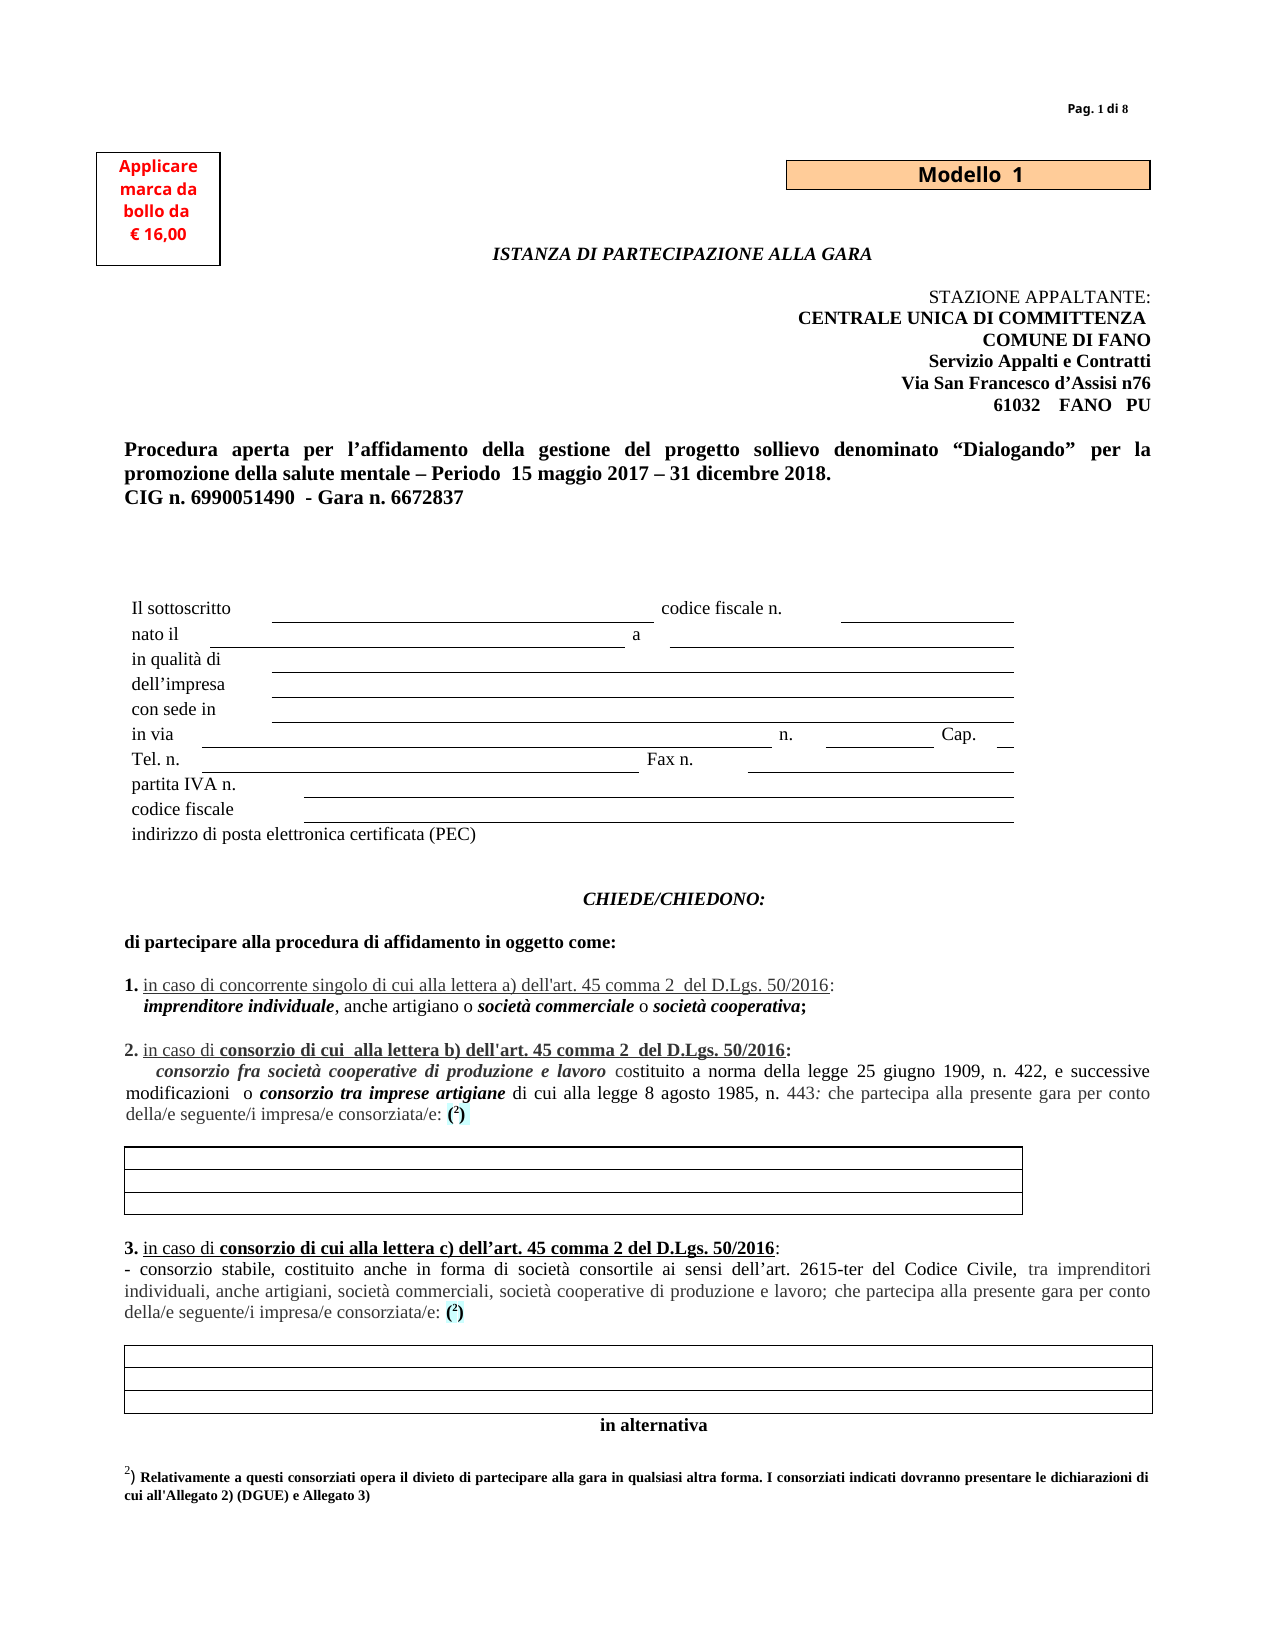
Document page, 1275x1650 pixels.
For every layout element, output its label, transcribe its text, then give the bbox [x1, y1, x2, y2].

table_cell [202, 748, 639, 772]
table_cell [826, 723, 934, 747]
table_cell in qualità di [124, 647, 272, 672]
table_cell [304, 772, 1013, 797]
text Via San Francesco d’Assisi n76 [640, 372, 1151, 393]
text 61032 FANO PU [640, 393, 1151, 415]
text Procedura aperta per l’affidamento della gestione del progetto sollievo denominato “Dialogando” per la promozione della salute mentale – Periodo 15 maggio 2017 – 31 dicembre 2018. [124, 437, 1151, 485]
table_cell in via [124, 722, 202, 747]
table_cell nato il [124, 622, 210, 647]
subtitle chiede/chiedono: [199, 888, 1151, 909]
table_header Il sottoscritto [124, 597, 272, 622]
table_cell [272, 647, 1013, 672]
table_cell [202, 722, 772, 747]
table_header [272, 597, 654, 622]
text 3. in caso di consorzio di cui alla lettera c) dell’art. 45 comma 2 del D.Lgs. 50/2016: [124, 1237, 1151, 1258]
table_cell [272, 698, 1013, 722]
text STAZIONE APPALTANTE: [124, 286, 1151, 307]
text € 16,00 [97, 220, 219, 246]
table_cell Fax n. [639, 748, 748, 772]
text CENTRALE UNICA DI COMMITTENZA [402, 307, 1151, 329]
table_header [841, 597, 1013, 622]
text Servizio Appalti e Contratti [640, 350, 1151, 372]
table_header Modello 1 [787, 161, 1149, 189]
table_cell n. [772, 723, 826, 747]
table_cell partita IVA n. [124, 772, 304, 797]
table_cell [125, 1391, 1152, 1412]
text 2. in caso di consorzio di cui alla lettera b) dell'art. 45 comma 2 del D.Lgs. 50/2016: [124, 1038, 1151, 1060]
table_cell [210, 622, 625, 647]
table_cell codice fiscale [124, 797, 304, 822]
table_header [125, 1346, 1152, 1367]
table_cell [748, 747, 1013, 772]
table_cell [670, 622, 1013, 647]
table_cell [304, 798, 1013, 822]
text 1. in caso di concorrente singolo di cui alla lettera a) dell'art. 45 comma 2 del D.Lgs. 50/2016: [124, 974, 1143, 995]
table_cell dell’impresa [124, 672, 272, 697]
table_header codice fiscale n. [654, 597, 841, 622]
text ) Relativamente a questi consorziati opera il divieto di partecipare alla gara in qualsiasi altra forma. I consorziati indicati dovranno presentare le dichiarazioni di cui all'Allegato 2) (DGUE) e Allegato 3) [124, 1463, 1151, 1504]
table_cell indirizzo di posta elettronica certificata (PEC) [124, 822, 1013, 844]
table_cell [272, 673, 1013, 697]
text ISTANZA DI PARTECIPAZIONE ALLA GARA [221, 243, 1151, 264]
table_cell Tel. n. [124, 747, 202, 772]
table_cell [997, 723, 1013, 747]
table_cell [125, 1368, 1152, 1390]
table_cell [125, 1193, 1022, 1214]
table_cell Cap. [934, 723, 997, 747]
text di partecipare alla procedura di affidamento in oggetto come: [124, 931, 1143, 952]
table_header [125, 1148, 1022, 1169]
text Applicare marca da bollo da [97, 153, 219, 220]
text  imprenditore individuale, anche artigiano o società commerciale o società cooperativa; [124, 995, 1143, 1017]
table_cell con sede in [124, 697, 272, 722]
text  consorzio fra società cooperative di produzione e lavoro costituito a norma della legge 25 giugno 1909, n. 422, e successive modificazioni o consorzio tra imprese artigiane di cui alla legge 8 agosto 1985, n. 443: che partecipa alla presente gara per conto della/e seguente/i impresa/e consorziata/e: () [126, 1060, 1151, 1125]
text COMUNE DI FANO [640, 329, 1151, 350]
table_cell [125, 1170, 1022, 1192]
text - consorzio stabile, costituito anche in forma di società consortile ai sensi dell’art. 2615-ter del Codice Civile, tra imprenditori individuali, anche artigiani, società commerciali, società cooperative di produzione e lavoro; che partecipa alla presente gara per conto della/e seguente/i impresa/e consorziata/e: (2) [124, 1258, 1151, 1323]
text CIG n. 6990051490 - Gara n. 6672837 [124, 485, 1151, 509]
table_cell a [625, 622, 669, 647]
text in alternativa [161, 1414, 1151, 1435]
